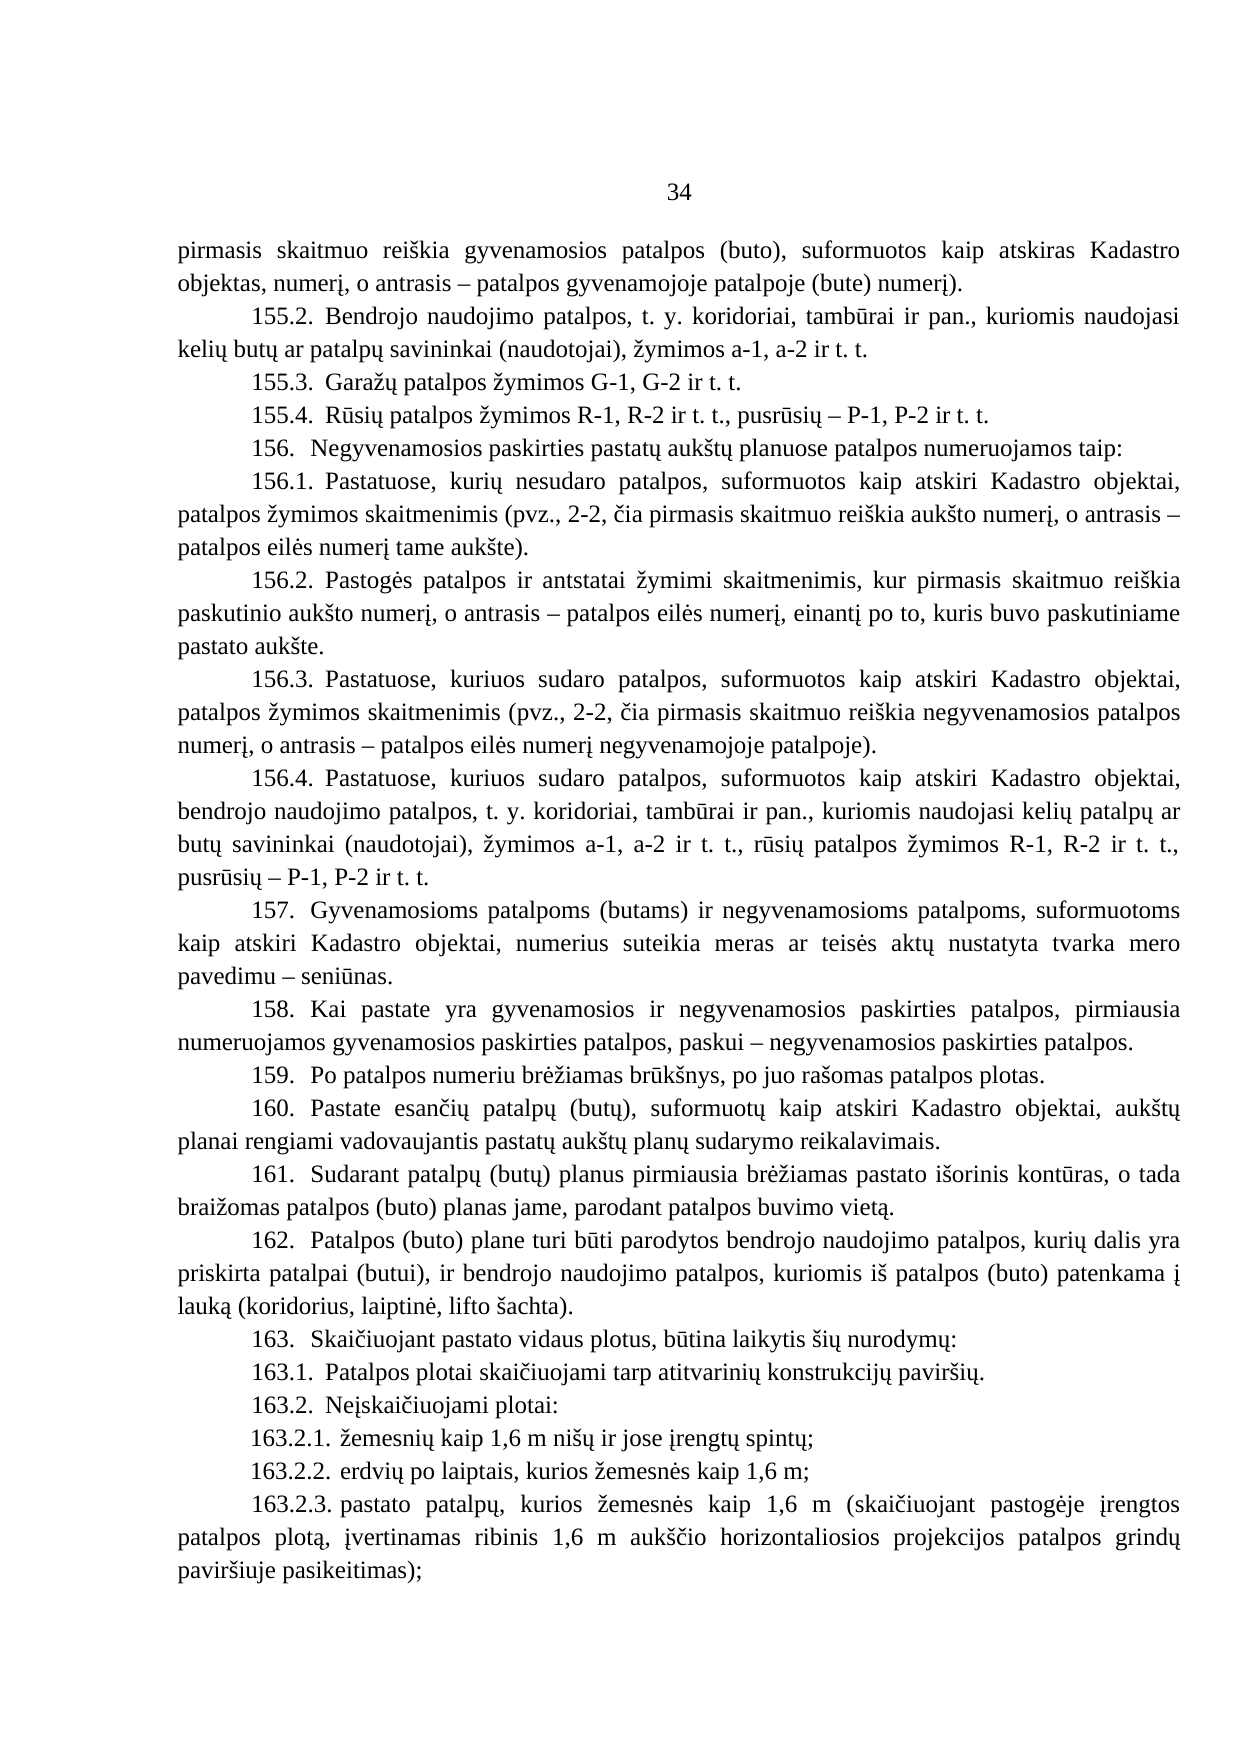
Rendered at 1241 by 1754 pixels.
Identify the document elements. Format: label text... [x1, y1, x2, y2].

text 155.2. Bendrojo naudojimo patalpos, t. y. koridoriai, tambūrai ir pan., kuriomis naudojasi kelių butų ar patalpų savininkai (naudotojai), žymimos a-1, a-2 ir t. t. [177, 301, 1181, 362]
text 163.1. Patalpos plotai skaičiuojami tarp atitvarinių konstrukcijų paviršių. [251, 1357, 1181, 1386]
text 159. Po patalpos numeriu brėžiamas brūkšnys, po juo rašomas patalpos plotas. [251, 1060, 1181, 1089]
text pirmasis skaitmuo reiškia gyvenamosios patalpos (buto), suformuotos kaip atskiras Kadastro objektas, numerį, o antrasis – patalpos gyvenamojoje patalpoje (bute) numerį). [177, 235, 1181, 296]
text 163.2. Neįskaičiuojami plotai: [251, 1390, 1181, 1419]
text 163.2.3. pastato patalpų, kurios žemesnės kaip 1,6 m (skaičiuojant pastogėje įrengtos patalpos plotą, įvertinamas ribinis 1,6 m aukščio horizontaliosios projekcijos patalpos grindų paviršiuje pasikeitimas); [177, 1489, 1181, 1584]
text 163.2.2. erdvių po laiptais, kurios žemesnės kaip 1,6 m; [250, 1456, 1181, 1485]
text 156.2. Pastogės patalpos ir antstatai žymimi skaitmenimis, kur pirmasis skaitmuo reiškia paskutinio aukšto numerį, o antrasis – patalpos eilės numerį, einantį po to, kuris buvo paskutiniame pastato aukšte. [177, 565, 1181, 660]
text 155.3. Garažų patalpos žymimos G-1, G-2 ir t. t. [251, 367, 1181, 396]
text 163.2.1. žemesnių kaip 1,6 m nišų ir jose įrengtų spintų; [250, 1423, 1181, 1452]
text 160. Pastate esančių patalpų (butų), suformuotų kaip atskiri Kadastro objektai, aukštų planai rengiami vadovaujantis pastatų aukštų planų sudarymo reikalavimais. [177, 1093, 1181, 1155]
text 163. Skaičiuojant pastato vidaus plotus, būtina laikytis šių nurodymų: [251, 1324, 1181, 1353]
text 155.4. Rūsių patalpos žymimos R-1, R-2 ir t. t., pusrūsių – P-1, P-2 ir t. t. [251, 400, 1181, 428]
text 162. Patalpos (buto) plane turi būti parodytos bendrojo naudojimo patalpos, kurių dalis yra priskirta patalpai (butui), ir bendrojo naudojimo patalpos, kuriomis iš patalpos (buto) patenkama į lauką (koridorius, laiptinė, lifto šachta). [177, 1225, 1181, 1320]
text 157. Gyvenamosioms patalpoms (butams) ir negyvenamosioms patalpoms, suformuotoms kaip atskiri Kadastro objektai, numerius suteikia meras ar teisės aktų nustatyta tvarka mero pavedimu – seniūnas. [177, 895, 1181, 990]
text 158. Kai pastate yra gyvenamosios ir negyvenamosios paskirties patalpos, pirmiausia numeruojamos gyvenamosios paskirties patalpos, paskui – negyvenamosios paskirties patalpos. [177, 994, 1181, 1056]
text 156.3. Pastatuose, kuriuos sudaro patalpos, suformuotos kaip atskiri Kadastro objektai, patalpos žymimos skaitmenimis (pvz., 2-2, čia pirmasis skaitmuo reiškia negyvenamosios patalpos numerį, o antrasis – patalpos eilės numerį negyvenamojoje patalpoje). [177, 664, 1181, 759]
text 156.1. Pastatuose, kurių nesudaro patalpos, suformuotos kaip atskiri Kadastro objektai, patalpos žymimos skaitmenimis (pvz., 2-2, čia pirmasis skaitmuo reiškia aukšto numerį, o antrasis – patalpos eilės numerį tame aukšte). [177, 466, 1181, 561]
text 156. Negyvenamosios paskirties pastatų aukštų planuose patalpos numeruojamos taip: [251, 433, 1181, 462]
text 156.4. Pastatuose, kuriuos sudaro patalpos, suformuotos kaip atskiri Kadastro objektai, bendrojo naudojimo patalpos, t. y. koridoriai, tambūrai ir pan., kuriomis naudojasi kelių patalpų ar butų savininkai (naudotojai), žymimos a-1, a-2 ir t. t., rūsių patalpos žymimos R-1, R-2 ir t. t., pusrūsių – P-1, P-2 ir t. t. [177, 763, 1181, 891]
text 161. Sudarant patalpų (butų) planus pirmiausia brėžiamas pastato išorinis kontūras, o tada braižomas patalpos (buto) planas jame, parodant patalpos buvimo vietą. [177, 1159, 1181, 1221]
